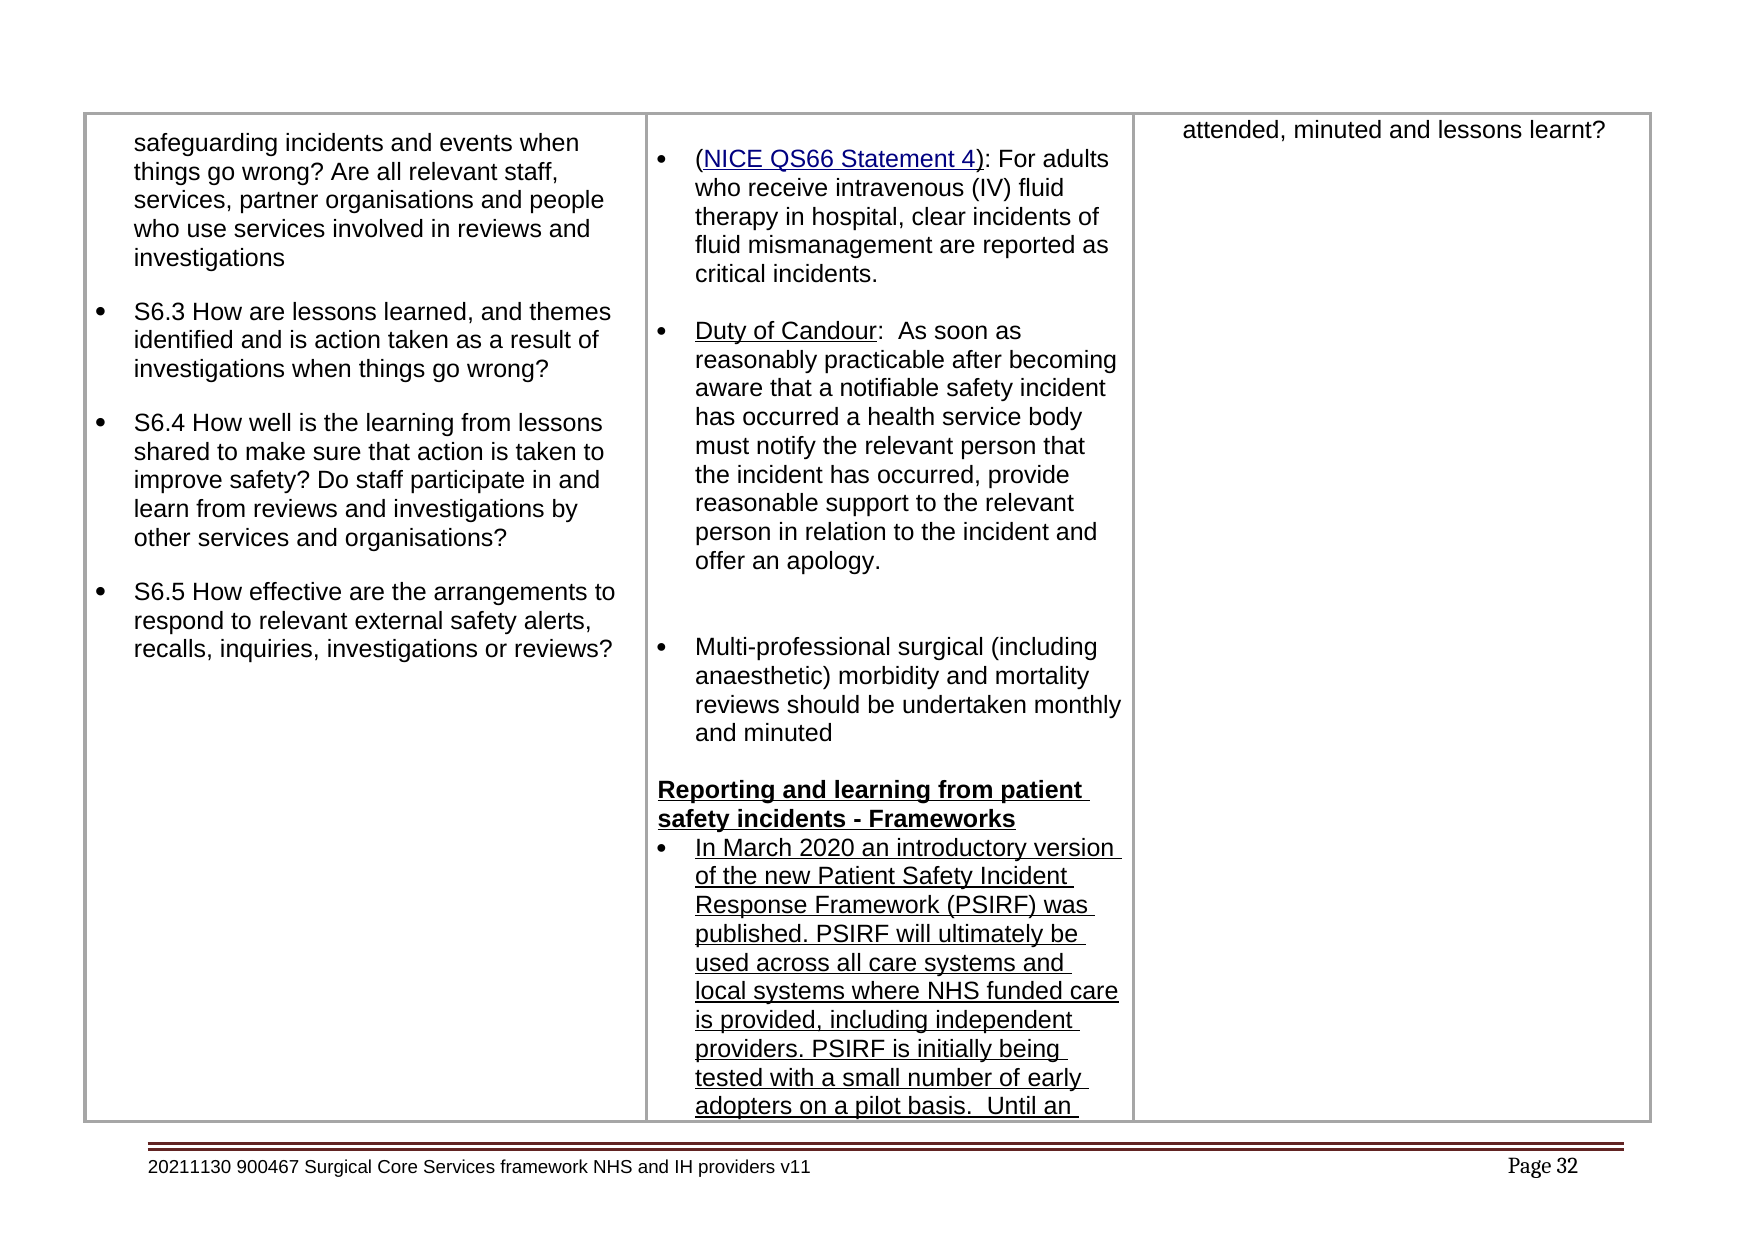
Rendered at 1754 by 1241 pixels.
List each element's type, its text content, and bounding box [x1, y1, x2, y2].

table_cell attended, minuted and lessons learnt? [1135, 115, 1649, 1120]
table_cell safeguarding incidents and events when things go wrong? Are all relevant staff, services, partner organisations and people who use services involved in reviews and investigations S6.3 How are lessons learned, and themes identified and is action taken as a result of investigations when things go wrong? S6.4 How well is the learning from lessons shared to make sure that action is taken to improve safety? Do staff participate in and learn from reviews and investigations by other services and organisations? S6.5 How effective are the arrangements to respond to relevant external safety alerts, recalls, inquiries, investigations or reviews? [87, 115, 645, 1120]
table_cell A never event is a serious incident that is wholly preventable as guidance, or safety recommendations providing strong systemic protective barriers, are available at a national level, and should have been implemented by all providers. They have the potential to cause serious patient harm or death, has occurred in the past and is easily recognisable and clearly defined. Never Events should be investigated using Never events policy and framework 2018 Never events list 2018 Serious Incidents (SIs) should be investigated using the Serious Incident Framework 2015. (NICE QS66 Statement 4): For adults who receive intravenous (IV) fluid therapy in hospital, clear incidents of fluid mismanagement are reported as critical incidents. Duty of Candour: As soon as reasonably practicable after becoming aware that a notifiable safety incident has occurred a health service body must notify the relevant person that the incident has occurred, provide reasonable support to the relevant person in relation to the incident and offer an apology. Multi-professional surgical (including anaesthetic) morbidity and mortality reviews should be undertaken monthly and minuted Reporting and learning from patient safety incidents - Frameworks In March 2020 an introductory version of the new Patient Safety Incident Response Framework (PSIRF) was published. PSIRF will ultimately be used across all care systems and local systems where NHS funded care is provided, including independent providers. PSIRF is initially being tested with a small number of early adopters on a pilot basis. Until an organisation has formally moved over to PSIRF, they are expected to continue to abide by the existing Serious Incident Framework (2015) The Never Events policy and framework (2018) and the Never Events list 2018 remain applicable to both PSIRF early adopters and those organisations that continue to abide by the Serious Incident Framework. For CQC staff, further guidance and training materials on the PSIRF are available on the intranet. Reporting and learning from patient safety incidents - Reporting systems A new national NHS Learn from patient safety events (LFPSE) service is in the final stages of development as a central service for the recording and analysis of patient safety events that occur in healthcare. LFPSE is replacing the current National Reporting and Learning System (NRLS) and Strategic Executive Information System (StEIS), and the latest timescales for full transition are available on the NHSE Learn from patient safety events page. For CQC staff, further guidance and training materials on LFPSE are available on the intranet. Reporting and learning from patient safety incidents - National Patient Safety Alerts The National Patient Safety Alerting Committee (NaPSAC) has been established to improve the effectiveness of safety critical communications through the introduction of National Patient Safety Alerts, which can only be issued by the accredited bodies listed on the NaPSAC page. For CQC staff, further guidance on assessing the implementation of NatPSA, as well as a full list of all NatPSA that have been issued, is available on the intranet. [648, 115, 1132, 1120]
